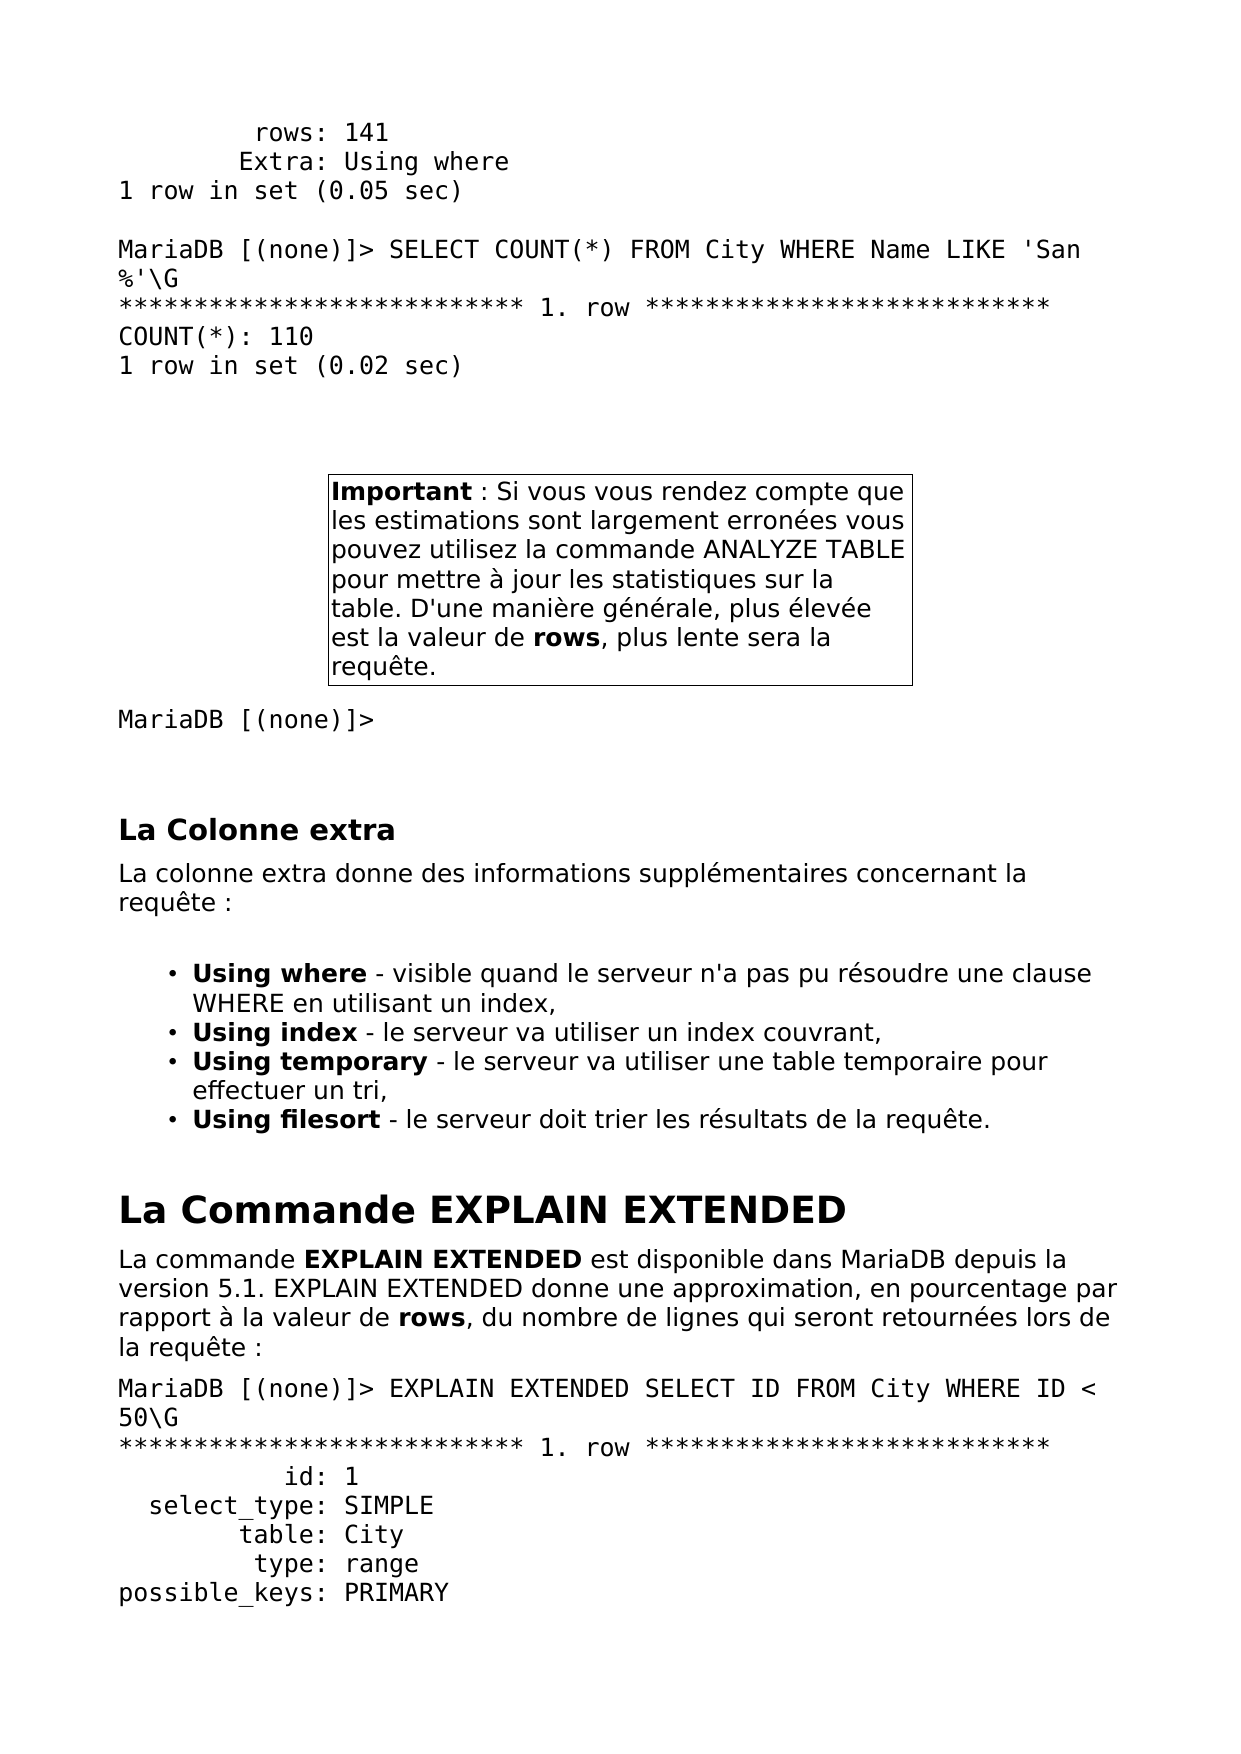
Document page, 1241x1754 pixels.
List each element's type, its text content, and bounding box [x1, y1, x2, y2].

list Using where - visible quand le serveur n'a pas pu résoudre une clause WHERE en utilisant un index, [177, 960, 1122, 1018]
text La commande EXPLAIN EXTENDED est disponible dans MariaDB depuis la version 5.1. EXPLAIN EXTENDED donne une approximation, en pourcentage par rapport à la valeur de rows, du nombre de lignes qui seront retournées lors de la requête : [118, 1245, 1122, 1362]
list Using filesort - le serveur doit trier les résultats de la requête. [177, 1106, 1122, 1135]
subtitle La Colonne extra [118, 813, 1122, 847]
list Using temporary - le serveur va utiliser une table temporaire pour effectuer un tri, [177, 1047, 1122, 1106]
text rows: 141 Extra: Using where 1 row in set (0.05 sec) MariaDB [(none)]> SELECT COUNT(*) FROM City WHERE Name LIKE 'San%'\G *************************** 1. row *************************** COUNT(*): 110 1 row in set (0.02 sec) MariaDB [(none)]> [118, 118, 1122, 734]
list Using index - le serveur va utiliser un index couvrant, [177, 1018, 1122, 1047]
subtitle La Commande EXPLAIN EXTENDED [118, 1189, 1122, 1233]
text La colonne extra donne des informations supplémentaires concernant la requête : [118, 859, 1122, 918]
table_header Important : Si vous vous rendez compte que les estimations sont largement erronées vous pouvez utilisez la commande ANALYZE TABLE pour mettre à jour les statistiques sur la table. D'une manière générale, plus élevée est la valeur de rows, plus lente sera la requête. [329, 475, 912, 684]
text MariaDB [(none)]> EXPLAIN EXTENDED SELECT ID FROM City WHERE ID < 50\G *************************** 1. row *************************** id: 1 select_type: SIMPLE table: City type: range possible_keys: PRIMARY [118, 1374, 1122, 1608]
